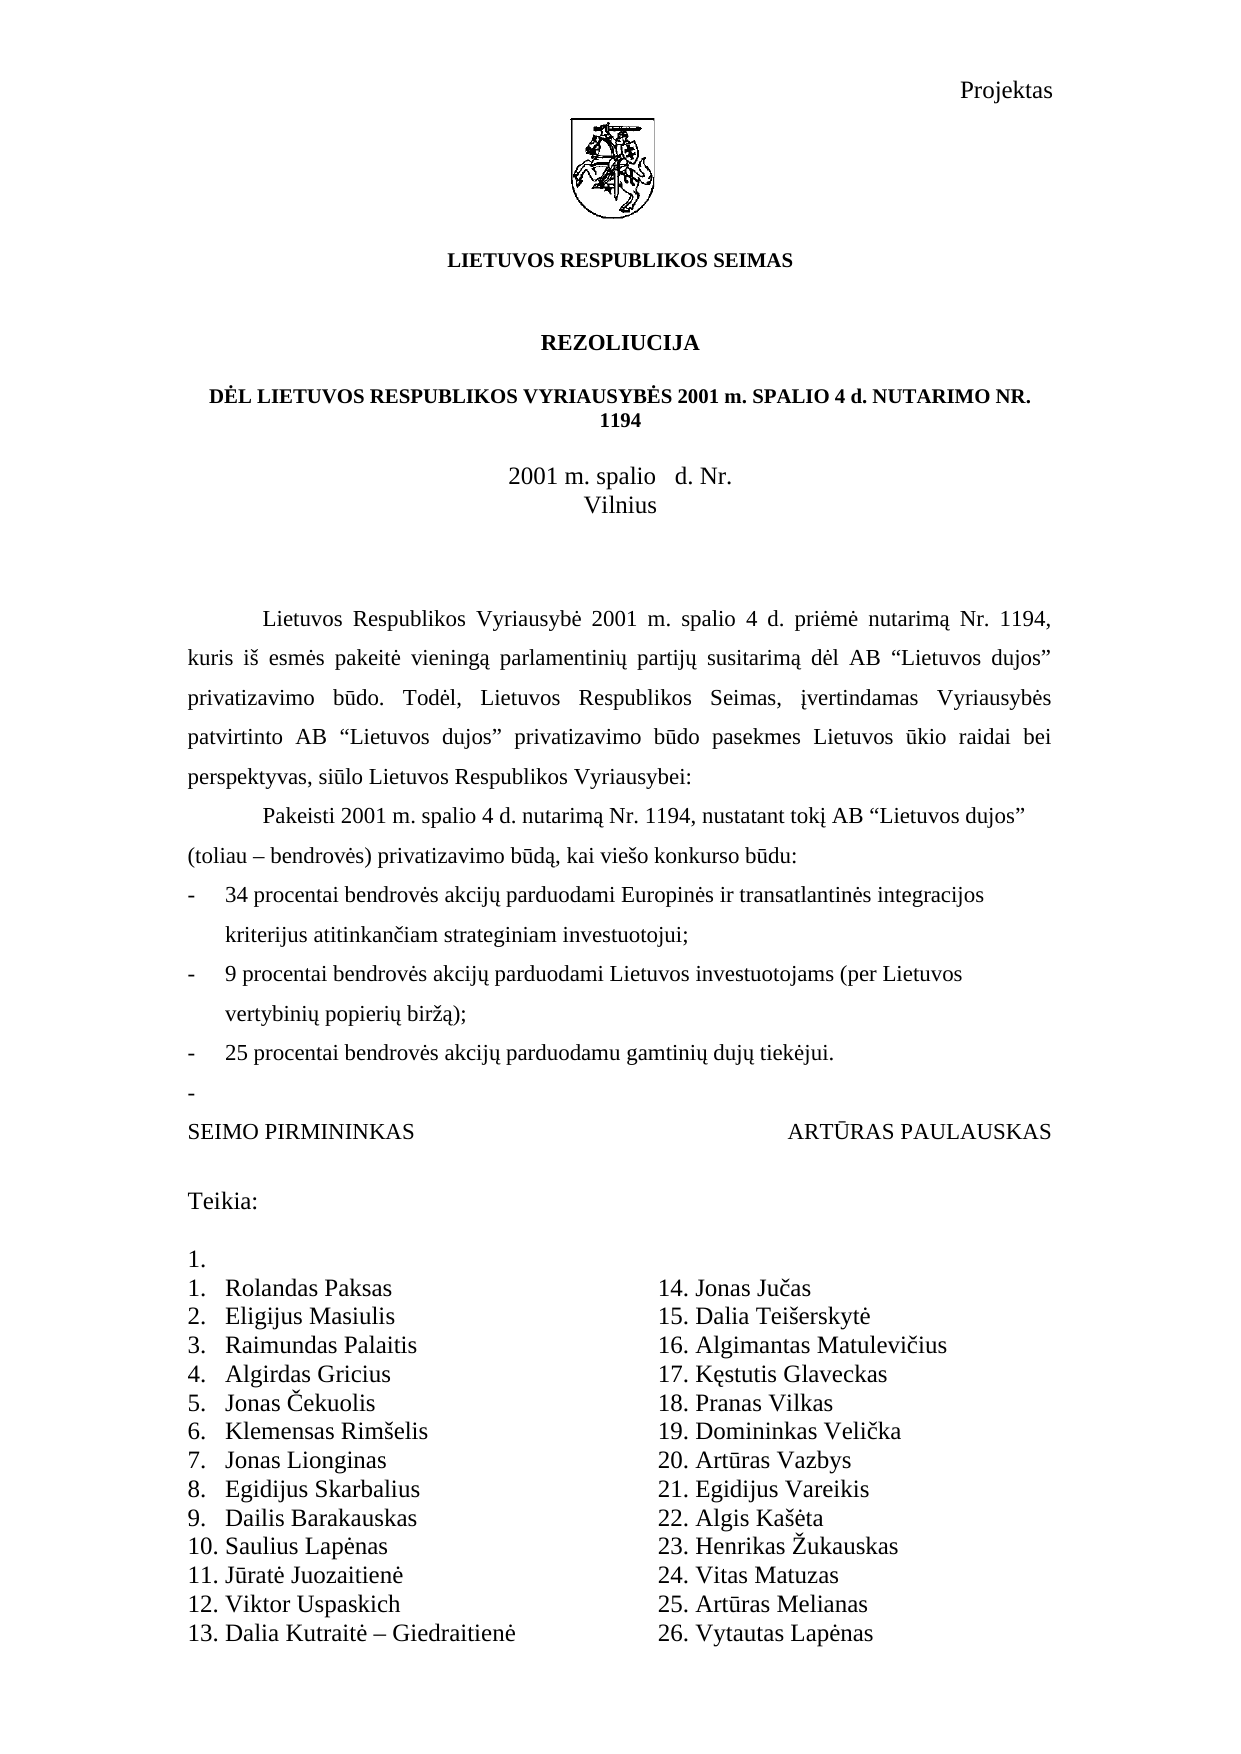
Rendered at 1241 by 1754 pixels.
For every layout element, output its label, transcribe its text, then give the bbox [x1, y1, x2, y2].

text 4. Algirdas Gricius [187, 1359, 583, 1388]
text 10. Saulius Lapėnas [187, 1531, 583, 1560]
text 16. Algimantas Matulevičius [658, 1330, 1053, 1359]
text 2001 m. spalio d. Nr. [187, 461, 1053, 490]
text 19. Domininkas Velička [658, 1416, 1053, 1445]
text DĖL LIETUVOS RESPUBLIKOS VYRIAUSYBĖS 2001 m. SPALIO 4 d. NUTARIMO NR. 1194 [187, 384, 1053, 432]
text 25. Artūras Melianas [658, 1589, 1053, 1618]
text 24. Vitas Matuzas [658, 1560, 1053, 1589]
text 5. Jonas Čekuolis [187, 1388, 583, 1416]
text 12. Viktor Uspaskich [187, 1589, 583, 1618]
text Lietuvos Respublikos Vyriausybė 2001 m. spalio 4 d. priėmė nutarimą Nr. 1194, kuris iš esmės pakeitė vieningą parlamentinių partijų susitarimą dėl AB “Lietuvos dujos” privatizavimo būdo. Todėl, Lietuvos Respublikos Seimas, įvertindamas Vyriausybės patvirtinto AB “Lietuvos dujos” privatizavimo būdo pasekmes Lietuvos ūkio raidai bei perspektyvas, siūlo Lietuvos Respublikos Vyriausybei: [187, 605, 1053, 789]
text 3. Raimundas Palaitis [187, 1330, 583, 1359]
text SEIMO PIRMININKAS ARTŪRAS PAULAUSKAS [187, 1118, 1053, 1144]
text 1. [187, 1244, 1053, 1273]
text 15. Dalia Teišerskytė [658, 1301, 1053, 1330]
text - 25 procentai bendrovės akcijų parduodamu gamtinių dujų tiekėjui. [187, 1039, 1053, 1066]
text 8. Egidijus Skarbalius [187, 1474, 583, 1503]
text 22. Algis Kašėta [658, 1503, 1053, 1531]
text 2. Eligijus Masiulis [187, 1301, 583, 1330]
text Teikia: [187, 1186, 1053, 1215]
text Vilnius [187, 490, 1053, 519]
text 13. Dalia Kutraitė – Giedraitienė [187, 1618, 583, 1646]
text 17. Kęstutis Glaveckas [658, 1359, 1053, 1388]
text 23. Henrikas Žukauskas [658, 1531, 1053, 1560]
text 9. Dailis Barakauskas [187, 1503, 583, 1531]
text - [187, 1079, 1053, 1105]
text Pakeisti 2001 m. spalio 4 d. nutarimą Nr. 1194, nustatant tokį AB “Lietuvos dujos” (toliau – bendrovės) privatizavimo būdą, kai viešo konkurso būdu: [187, 802, 1053, 868]
text 18. Pranas Vilkas [658, 1388, 1053, 1416]
text - 9 procentai bendrovės akcijų parduodami Lietuvos investuotojams (per Lietuvos vertybinių popierių biržą); [187, 960, 1053, 1026]
text 11. Jūratė Juozaitienė [187, 1560, 583, 1589]
text 1. Rolandas Paksas [187, 1273, 583, 1301]
text 6. Klemensas Rimšelis [187, 1416, 583, 1445]
text 20. Artūras Vazbys [658, 1445, 1053, 1474]
text LIETUVOS RESPUBLIKOS SEIMAS [187, 248, 1053, 272]
text 14. Jonas Jučas [658, 1273, 1053, 1301]
text 7. Jonas Lionginas [187, 1445, 583, 1474]
text 26. Vytautas Lapėnas [658, 1618, 1053, 1646]
text - 34 procentai bendrovės akcijų parduodami Europinės ir transatlantinės integracijos kriterijus atitinkančiam strateginiam investuotojui; [187, 881, 1053, 947]
text REZOLIUCIJA [187, 329, 1053, 356]
text 21. Egidijus Vareikis [658, 1474, 1053, 1503]
